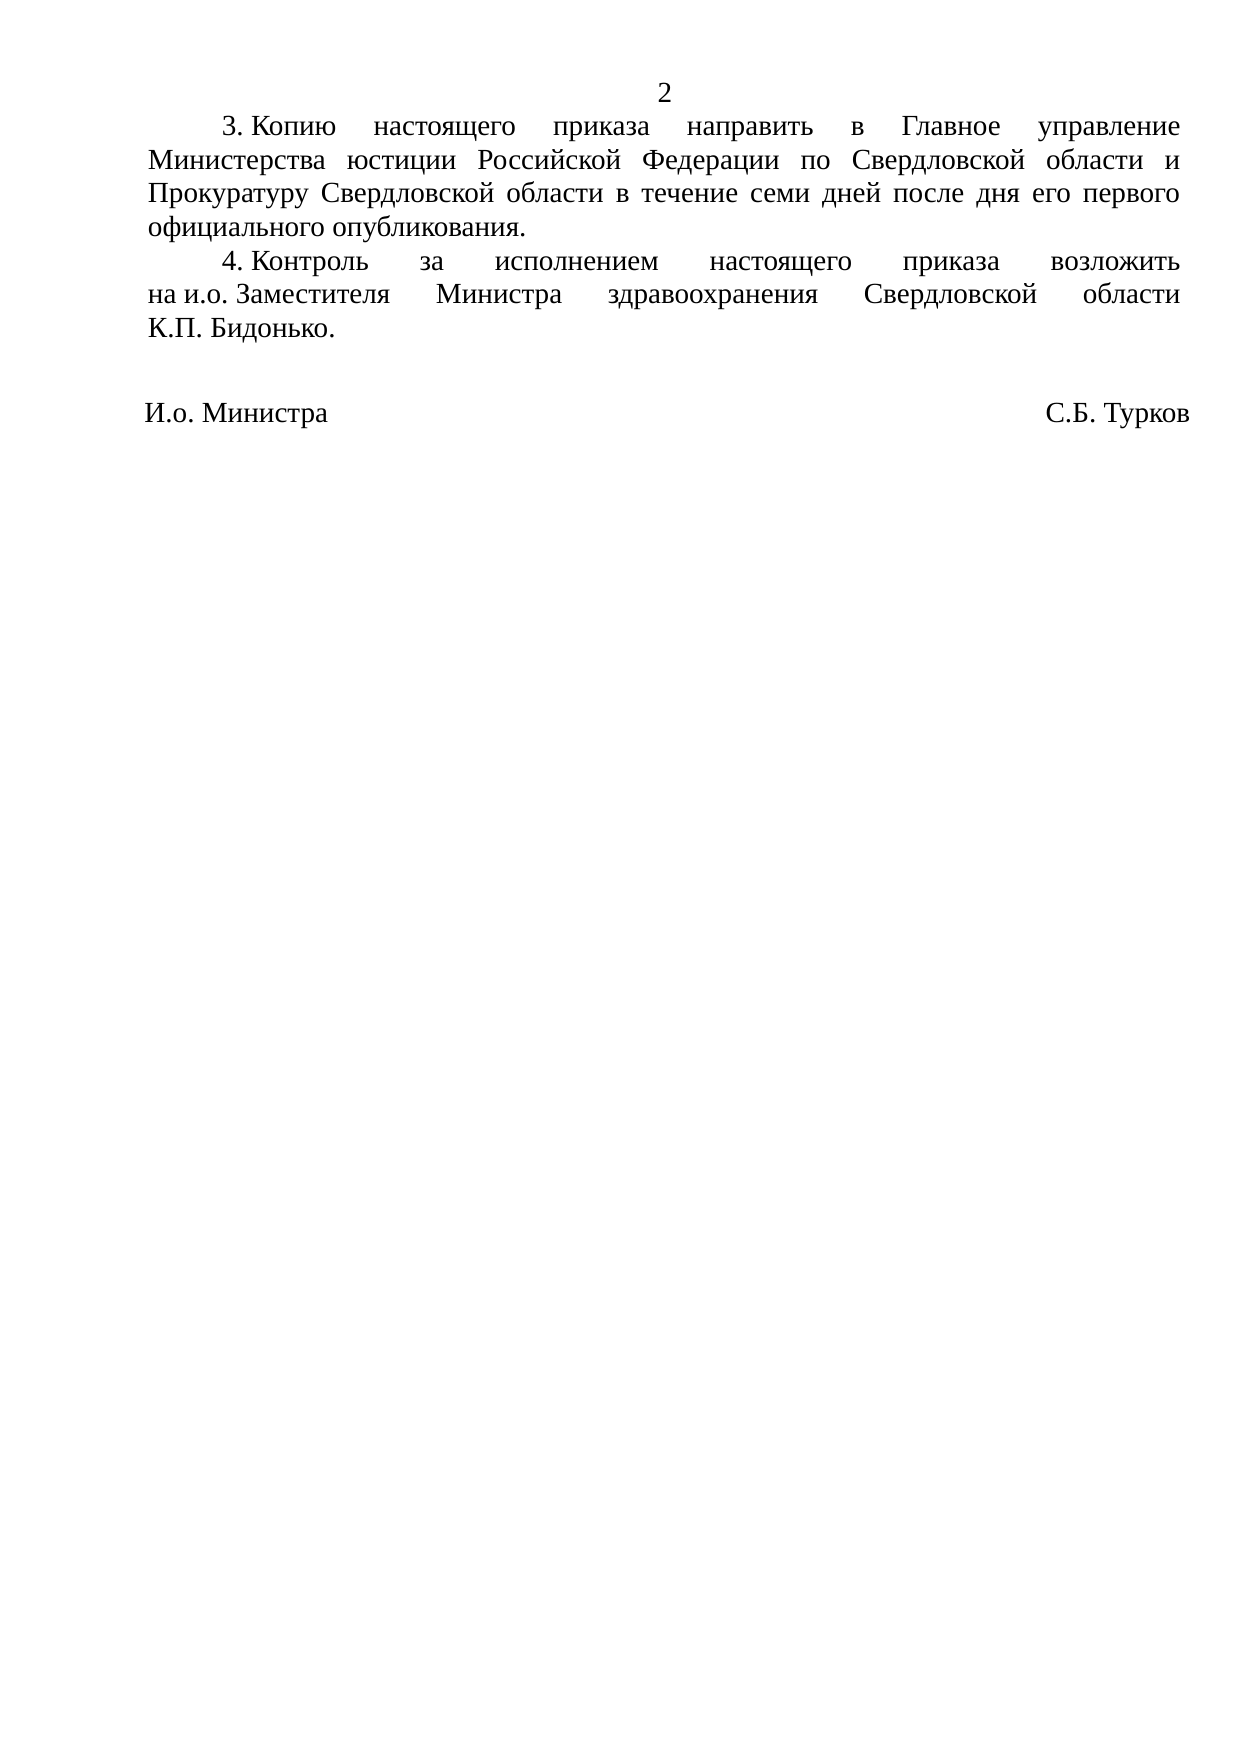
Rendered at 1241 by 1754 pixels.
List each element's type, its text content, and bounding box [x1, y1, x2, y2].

text 3. Копию настоящего приказа направить в Главное управление Министерства юстиции Российской Федерации по Свердловской области и Прокуратуру Свердловской области в течение семи дней после дня его первого официального опубликования. [148, 108, 1181, 243]
table_header И.о. Министра [133, 343, 493, 429]
table_header С.Б. Турков [839, 343, 1205, 429]
table_cell [493, 429, 839, 502]
table_header [493, 343, 839, 429]
table_cell [839, 429, 1205, 502]
table_cell [133, 429, 493, 502]
text 4. Контроль за исполнением настоящего приказа возложить на и.о. Заместителя Министра здравоохранения Свердловской области К.П. Бидонько. [148, 243, 1181, 343]
